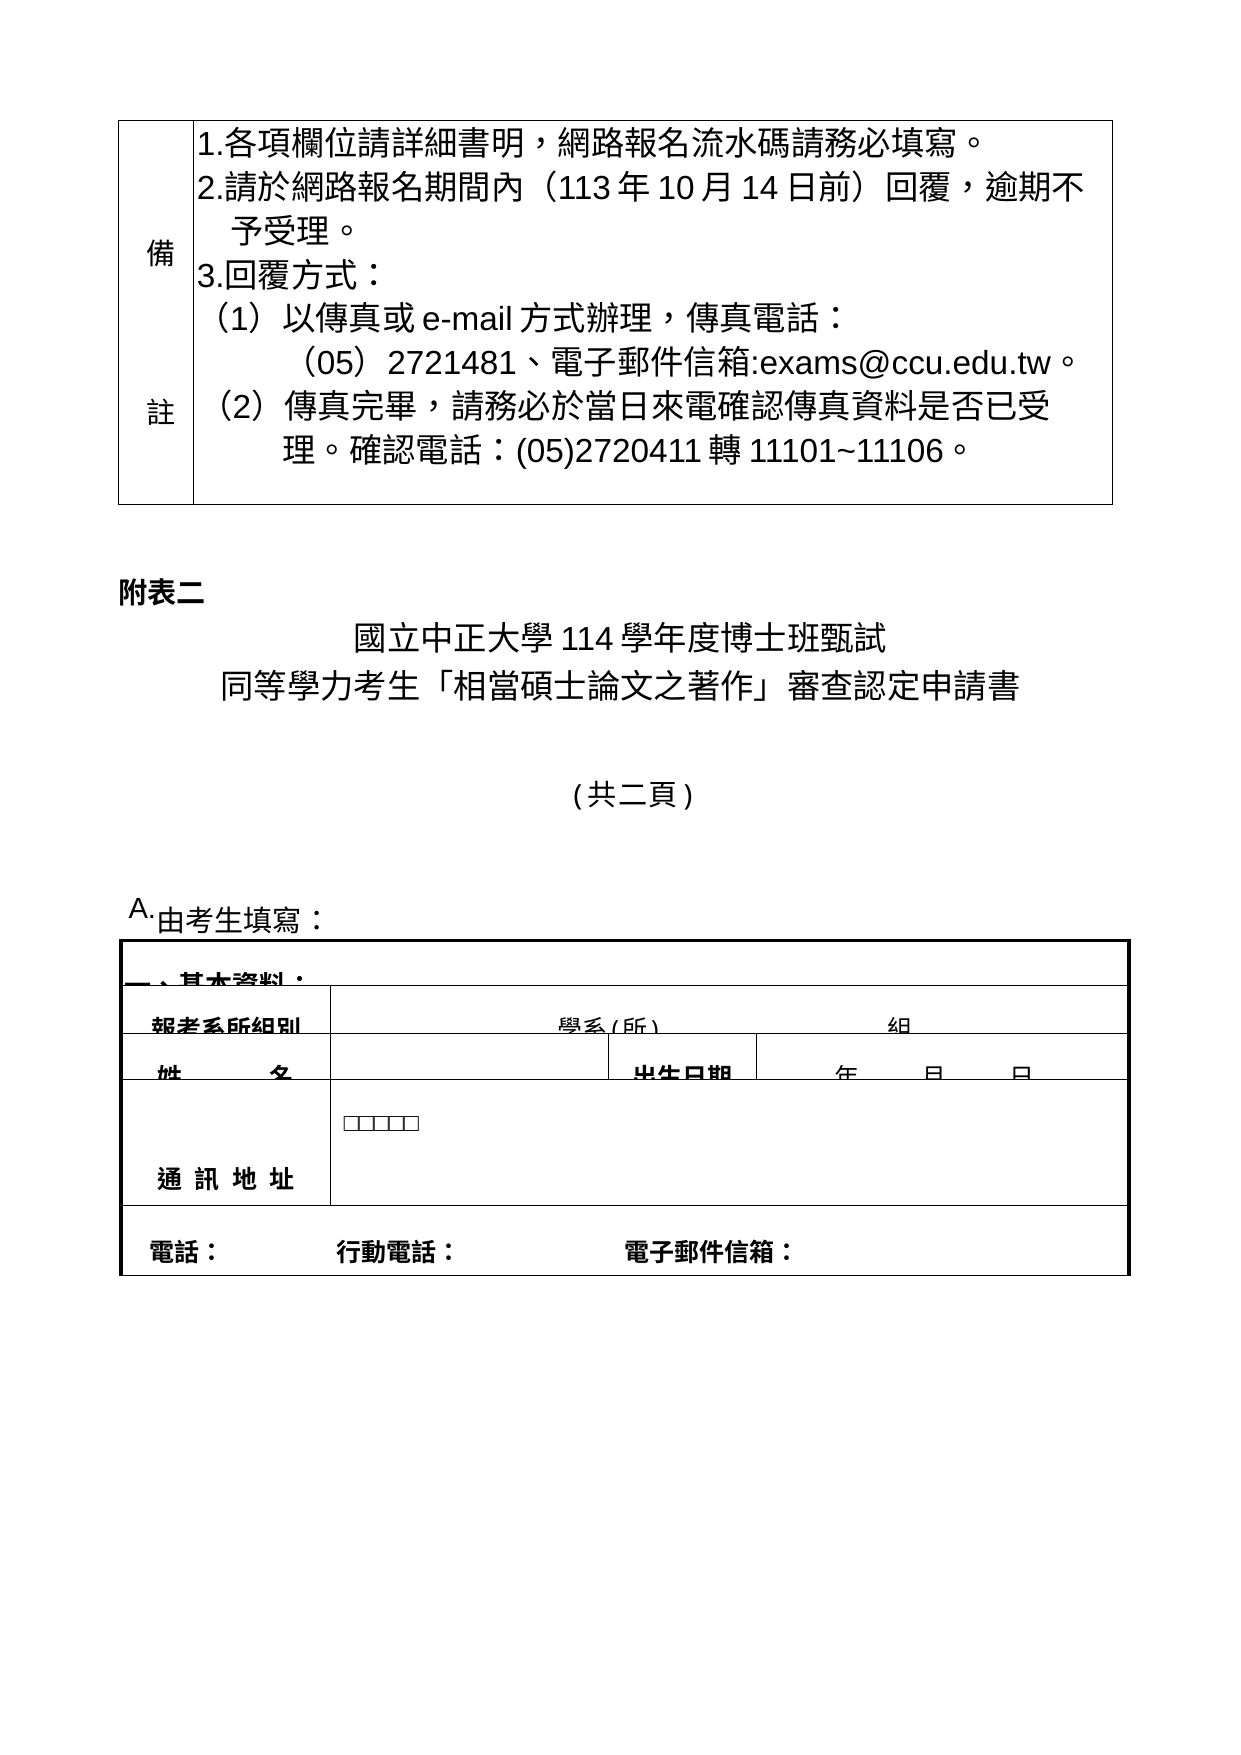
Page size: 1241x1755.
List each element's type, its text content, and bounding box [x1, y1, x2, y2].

table_cell 電話： 行動電話： 電子郵件信箱： [123, 1206, 1127, 1274]
table_cell 備 註 [119, 121, 193, 504]
table_cell [331, 1034, 608, 1079]
text (共二頁) [143, 771, 1122, 813]
table_cell 學系(所) 組 [331, 986, 1127, 1032]
table_cell 姓 名 [123, 1034, 330, 1079]
table_cell 出生日期 [609, 1034, 756, 1079]
text 國立中正大學114學年度博士班甄試 [118, 612, 1122, 660]
table_cell 1.各項欄位請詳細書明，網路報名流水碼請務必填寫。 2.請於網路報名期間內（113年10月14日前）回覆，逾期不予受理。 3.回覆方式： （1）以傳真或e-mail方式辦理，傳真電話：（05）2721481、電子郵件信箱:exams@ccu.edu.tw。 （2）傳真完畢，請務必於當日來電確認傳真資料是否已受理。確認電話：(05)2720411轉11101~11106。 [194, 121, 1112, 504]
table_cell 通 訊 地 址 [123, 1080, 330, 1205]
table_cell 年 月 日 [757, 1034, 1127, 1079]
table_cell □□□□□ [331, 1080, 1127, 1205]
text 同等學力考生「相當碩士論文之著作」審查認定申請書 [118, 660, 1122, 708]
text 附表二 [118, 570, 1122, 612]
table_cell 報考系所組別 [123, 986, 330, 1032]
text A.由考生填寫： [128, 813, 1122, 938]
table_header 一、基本資料： [123, 942, 1127, 985]
